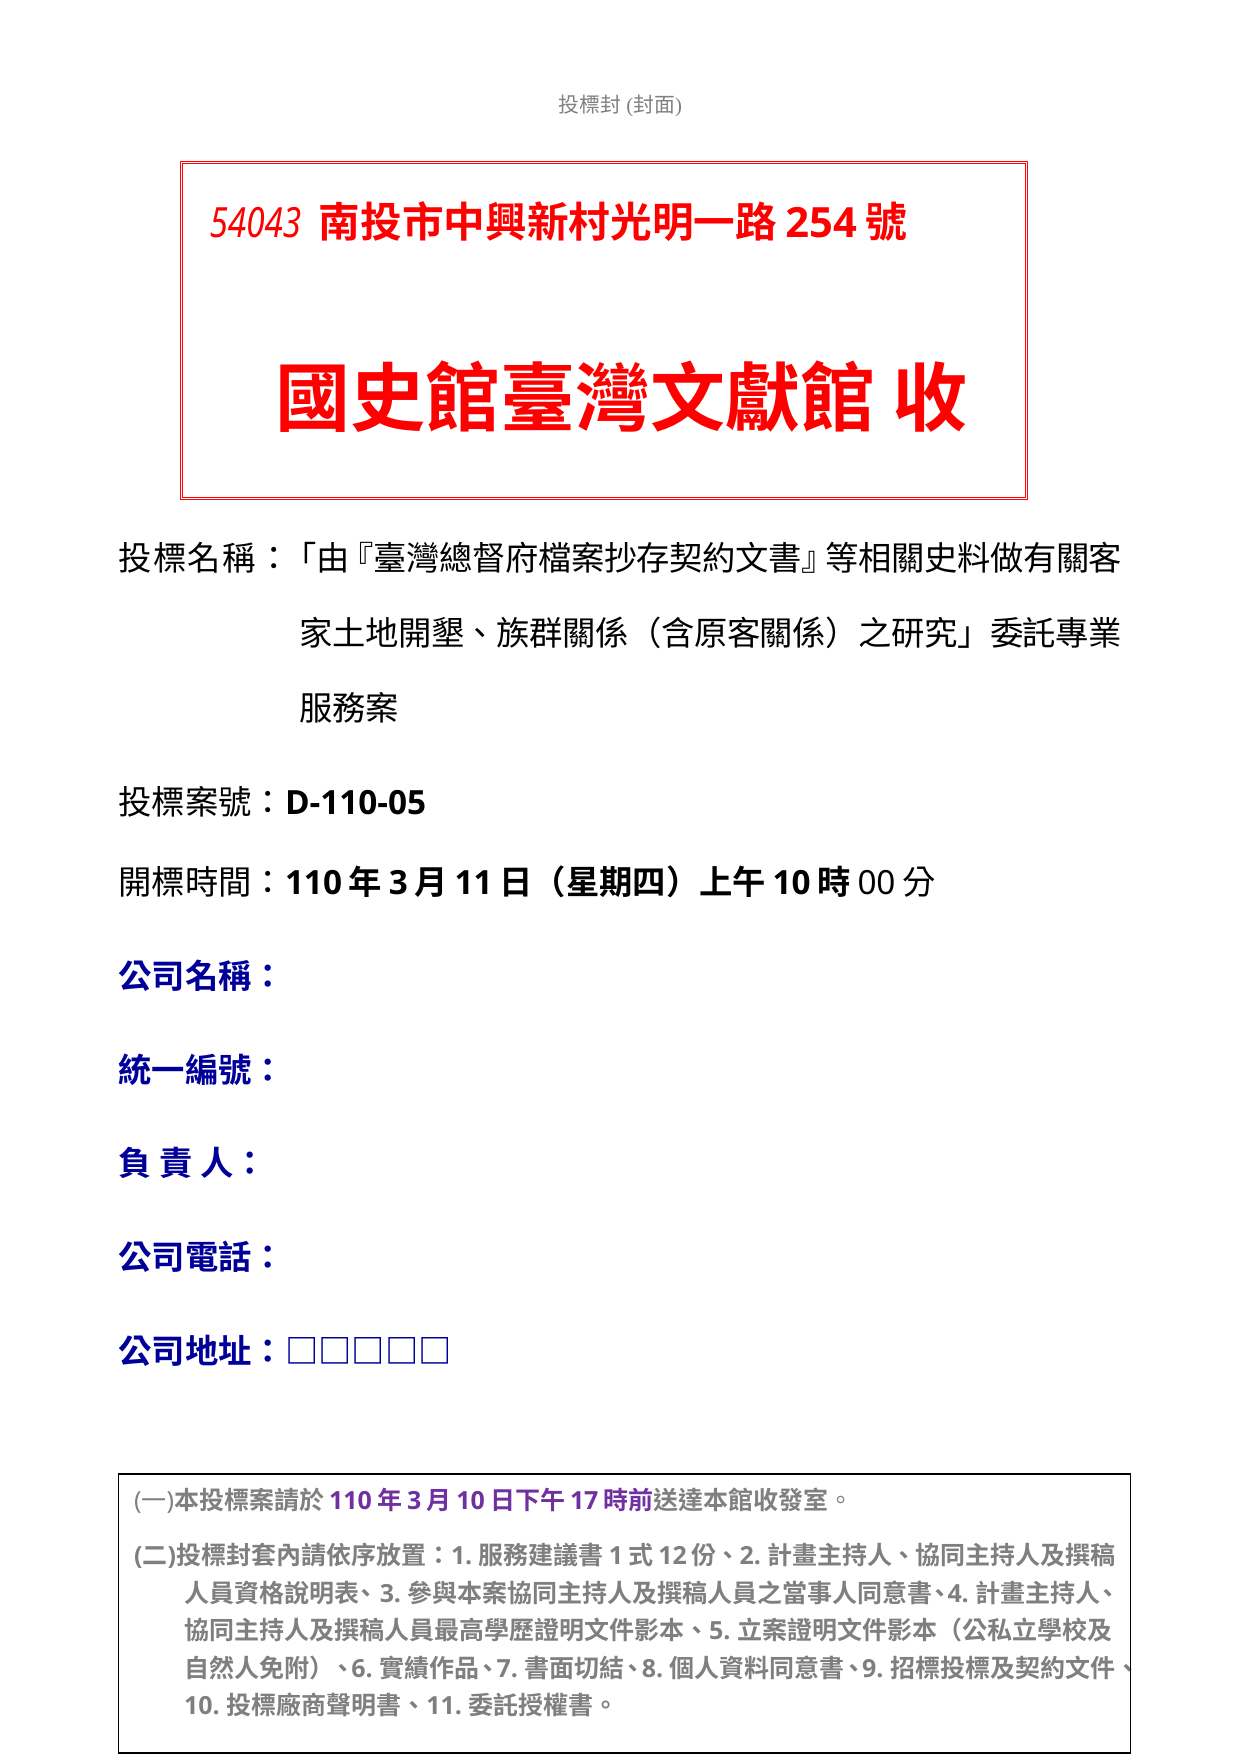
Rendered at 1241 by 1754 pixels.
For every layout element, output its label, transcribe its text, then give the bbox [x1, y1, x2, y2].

text 公司地址：□□□□□ [118, 1311, 1122, 1386]
text (一)本投標案請於110年3月10日下午17時前送達本館收發室。 [134, 1482, 1115, 1516]
table_header 54043 南投市中興新村光明一路254號 [183, 164, 1025, 290]
text 公司電話： [118, 1217, 1122, 1292]
table_cell 國史館臺灣文獻館 收 [183, 290, 1025, 497]
text 投標案號：D-110-05 [118, 762, 1122, 837]
text 開標時間：110年3月11日（星期四）上午10時00分 [118, 842, 1122, 917]
text 投標名稱：「由『臺灣總督府檔案抄存契約文書』等相關史料做有關客家土地開墾、族群關係（含原客關係）之研究」委託專業服務案 [118, 518, 1122, 743]
text 統一編號： [118, 1030, 1122, 1105]
text 負 責 人： [118, 1124, 1122, 1199]
text (二)投標封套內請依序放置：1. 服務建議書1式12份、2. 計畫主持人、協同主持人及撰稿人員資格說明表、 3. 參與本案協同主持人及撰稿人員之當事人同意書、4. 計畫主持人、協同主持人及撰稿人員最高學歷證明文件影本、5. 立案證明文件影本（公私立學校及自然人免附）、6. 實績作品、7. 書面切結、8. 個人資料同意書、9. 招標投標及契約文件、10. 投標廠商聲明書、11. 委託授權書。 [134, 1534, 1115, 1722]
text 公司名稱： [118, 936, 1122, 1011]
